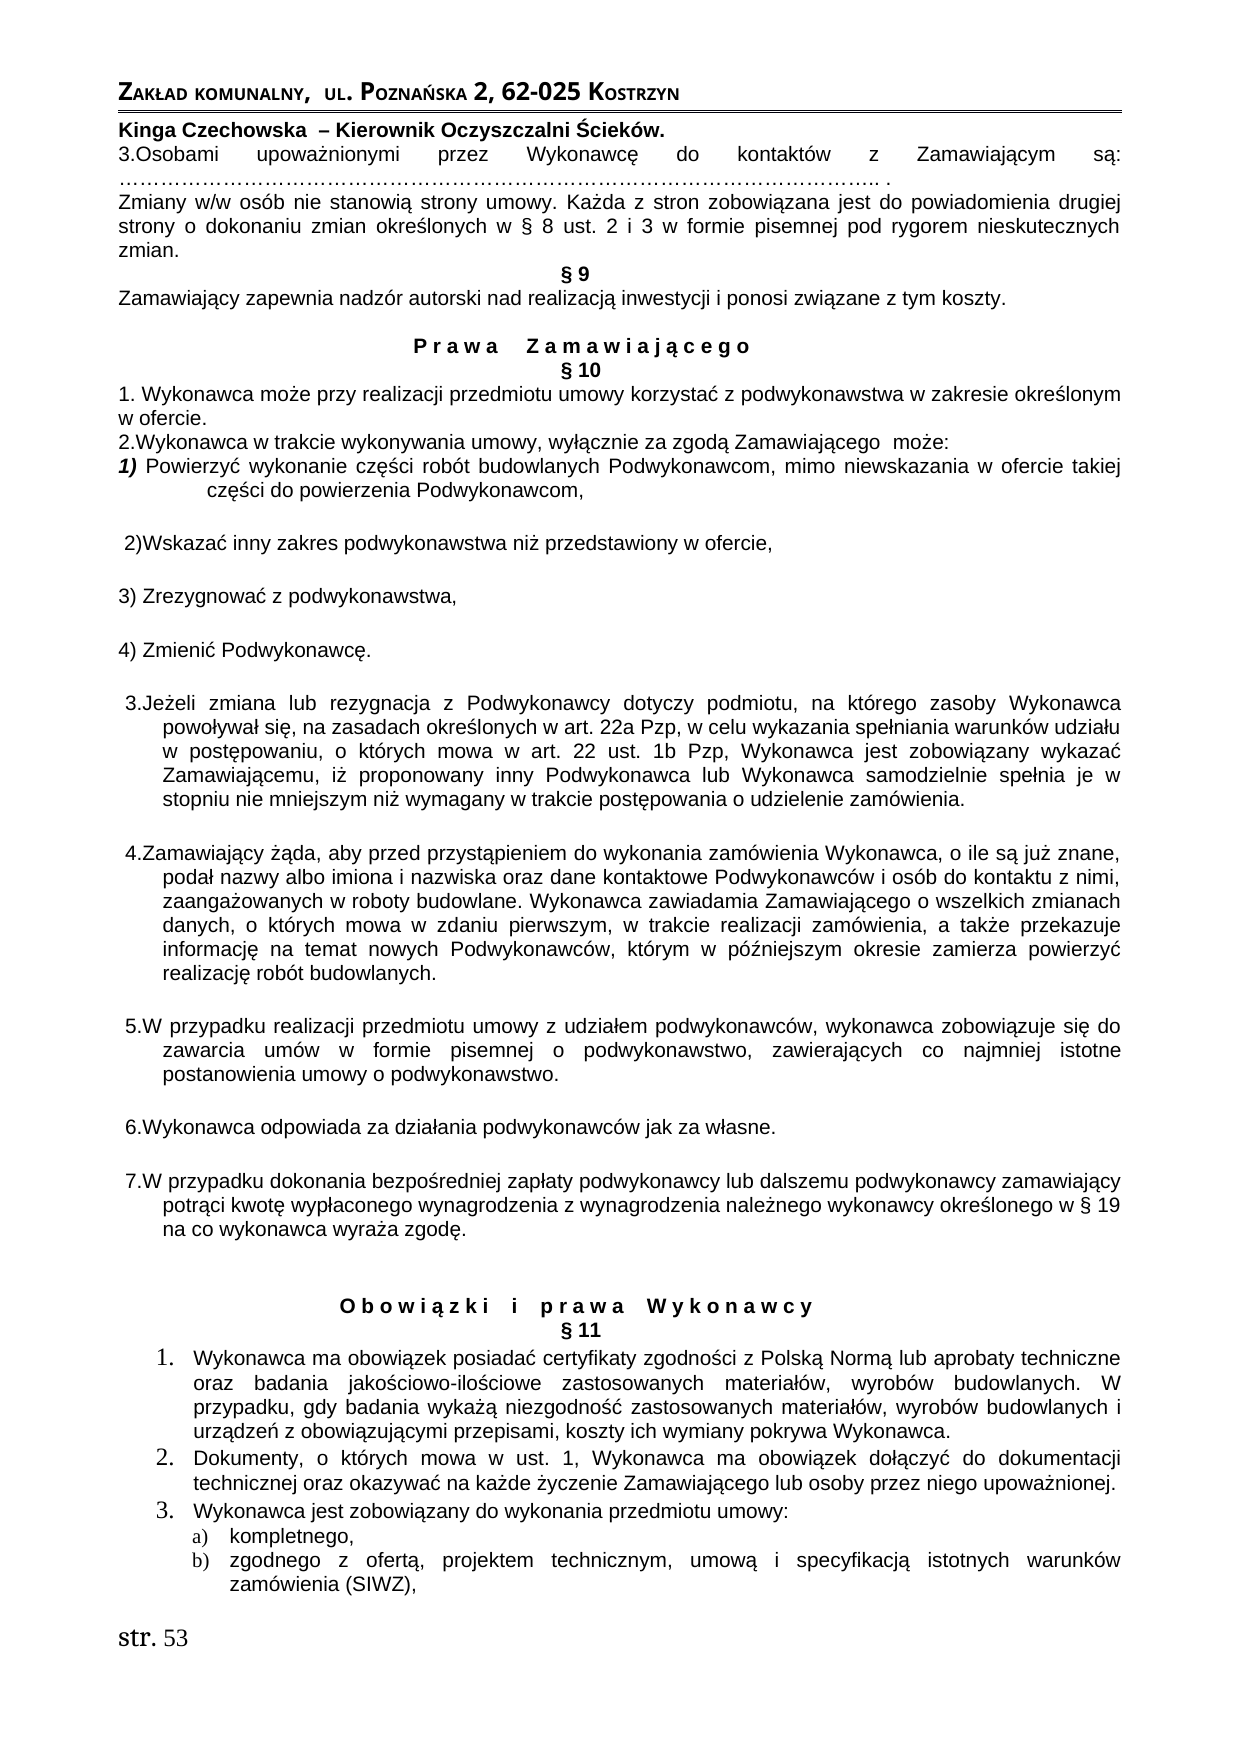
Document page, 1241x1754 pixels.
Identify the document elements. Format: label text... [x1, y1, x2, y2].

text 3.Osobami upoważnionymi przez Wykonawcę do kontaktów z Zamawiającym są:……………………………………………………………………………………………….. . [118, 142, 1122, 190]
text Zamawiający zapewnia nadzór autorski nad realizacją inwestycji i ponosi związane z tym koszty. [118, 286, 1122, 310]
text § 9 [156, 262, 1122, 286]
list zgodnego z ofertą, projektem technicznym, umową i specyfikacją istotnych warunków zamówienia (SIWZ), [192, 1548, 1122, 1596]
text 4) Zmienić Podwykonawcę. [118, 638, 1122, 662]
text Kinga Czechowska – Kierownik Oczyszczalni Ścieków. [118, 118, 1122, 142]
text 2)Wskazać inny zakres podwykonawstwa niż przedstawiony w ofercie, [118, 531, 1122, 555]
text 2.Wykonawca w trakcie wykonywania umowy, wyłącznie za zgodą Zamawiającego może: [118, 429, 1122, 453]
list Dokumenty, o których mowa w ust. 1, Wykonawca ma obowiązek dołączyć do dokumentacji technicznej oraz okazywać na każde życzenie Zamawiającego lub osoby przez niego upoważnionej. [156, 1442, 1122, 1495]
text O b o w i ą z k i i p r a w a W y k o n a w c y [118, 1294, 1122, 1318]
text 3.Jeżeli zmiana lub rezygnacja z Podwykonawcy dotyczy podmiotu, na którego zasoby Wykonawca powoływał się, na zasadach określonych w art. 22a Pzp, w celu wykazania spełniania warunków udziału w postępowaniu, o których mowa w art. 22 ust. 1b Pzp, Wykonawca jest zobowiązany wykazać Zamawiającemu, iż proponowany inny Podwykonawca lub Wykonawca samodzielnie spełnia je w stopniu nie mniejszym niż wymagany w trakcie postępowania o udzielenie zamówienia. [125, 691, 1122, 811]
text 4.Zamawiający żąda, aby przed przystąpieniem do wykonania zamówienia Wykonawca, o ile są już znane, podał nazwy albo imiona i nazwiska oraz dane kontaktowe Podwykonawców i osób do kontaktu z nimi, zaangażowanych w roboty budowlane. Wykonawca zawiadamia Zamawiającego o wszelkich zmianach danych, o których mowa w zdaniu pierwszym, w trakcie realizacji zamówienia, a także przekazuje informację na temat nowych Podwykonawców, którym w późniejszym okresie zamierza powierzyć realizację robót budowlanych. [125, 841, 1122, 984]
text 1) Powierzyć wykonanie części robót budowlanych Podwykonawcom, mimo niewskazania w ofercie takiej części do powierzenia Podwykonawcom, [118, 453, 1122, 501]
text § 10 [156, 358, 1122, 382]
text 7.W przypadku dokonania bezpośredniej zapłaty podwykonawcy lub dalszemu podwykonawcy zamawiający potrąci kwotę wypłaconego wynagrodzenia z wynagrodzenia należnego wykonawcy określonego w § 19 na co wykonawca wyraża zgodę. [125, 1168, 1122, 1240]
list kompletnego, [192, 1524, 1122, 1548]
text P r a w a Z a m a w i a j ą c e g o [156, 334, 1122, 358]
text § 11 [156, 1318, 1122, 1342]
text 1. Wykonawca może przy realizacji przedmiotu umowy korzystać z podwykonawstwa w zakresie określonym w ofercie. [118, 382, 1122, 429]
text 5.W przypadku realizacji przedmiotu umowy z udziałem podwykonawców, wykonawca zobowiązuje się do zawarcia umów w formie pisemnej o podwykonawstwo, zawierających co najmniej istotne postanowienia umowy o podwykonawstwo. [125, 1014, 1122, 1086]
list Wykonawca jest zobowiązany do wykonania przedmiotu umowy: [156, 1495, 1122, 1524]
list Wykonawca ma obowiązek posiadać certyfikaty zgodności z Polską Normą lub aprobaty techniczne oraz badania jakościowo-ilościowe zastosowanych materiałów, wyrobów budowlanych. W przypadku, gdy badania wykażą niezgodność zastosowanych materiałów, wyrobów budowlanych i urządzeń z obowiązującymi przepisami, koszty ich wymiany pokrywa Wykonawca. [156, 1342, 1122, 1442]
text 3) Zrezygnować z podwykonawstwa, [118, 584, 1122, 608]
text 6.Wykonawca odpowiada za działania podwykonawców jak za własne. [125, 1115, 1122, 1139]
text Zmiany w/w osób nie stanowią strony umowy. Każda z stron zobowiązana jest do powiadomienia drugiej strony o dokonaniu zmian określonych w § 8 ust. 2 i 3 w formie pisemnej pod rygorem nieskutecznych zmian. [118, 190, 1122, 262]
